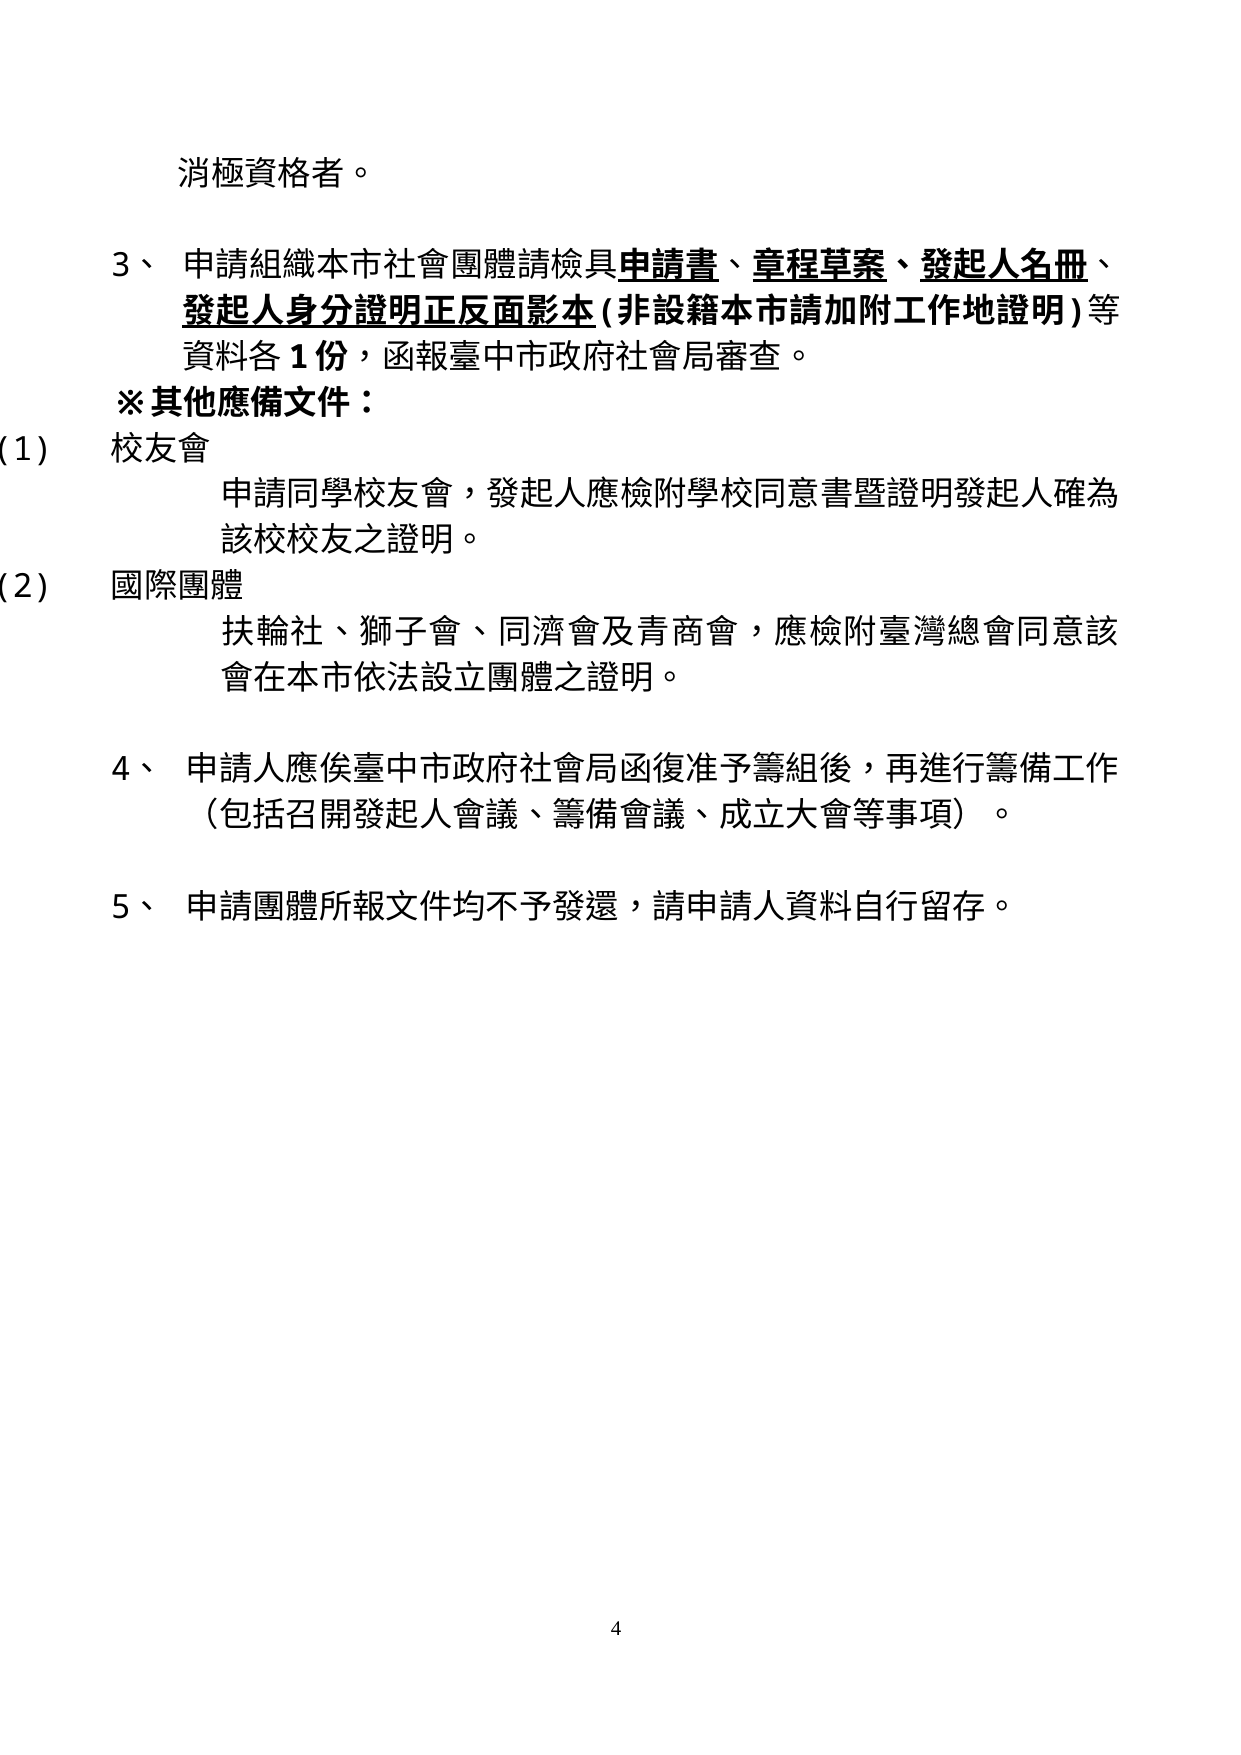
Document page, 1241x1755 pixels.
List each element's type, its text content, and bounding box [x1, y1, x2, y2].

list 消極資格者。 [111, 148, 1121, 194]
list 校友會 [0, 423, 1121, 469]
list 申請組織本市社會團體請檢具申請書、章程草案、發起人名冊、發起人身分證明正反面影本(非設籍本市請加附工作地證明)等資料各1份，函報臺中市政府社會局審查。 [111, 240, 1121, 377]
text 扶輪社、獅子會、同濟會及青商會，應檢附臺灣總會同意該會在本市依法設立團體之證明。 [220, 607, 1121, 698]
list 申請人應俟臺中市政府社會局函復准予籌組後，再進行籌備工作（包括召開發起人會議、籌備會議、成立大會等事項）。 [111, 744, 1121, 836]
text ※其他應備文件： [110, 377, 1121, 423]
list 國際團體 [0, 561, 1121, 607]
text 申請同學校友會，發起人應檢附學校同意書暨證明發起人確為該校校友之證明。 [220, 469, 1121, 561]
list 申請團體所報文件均不予發還，請申請人資料自行留存。 [111, 882, 1121, 927]
